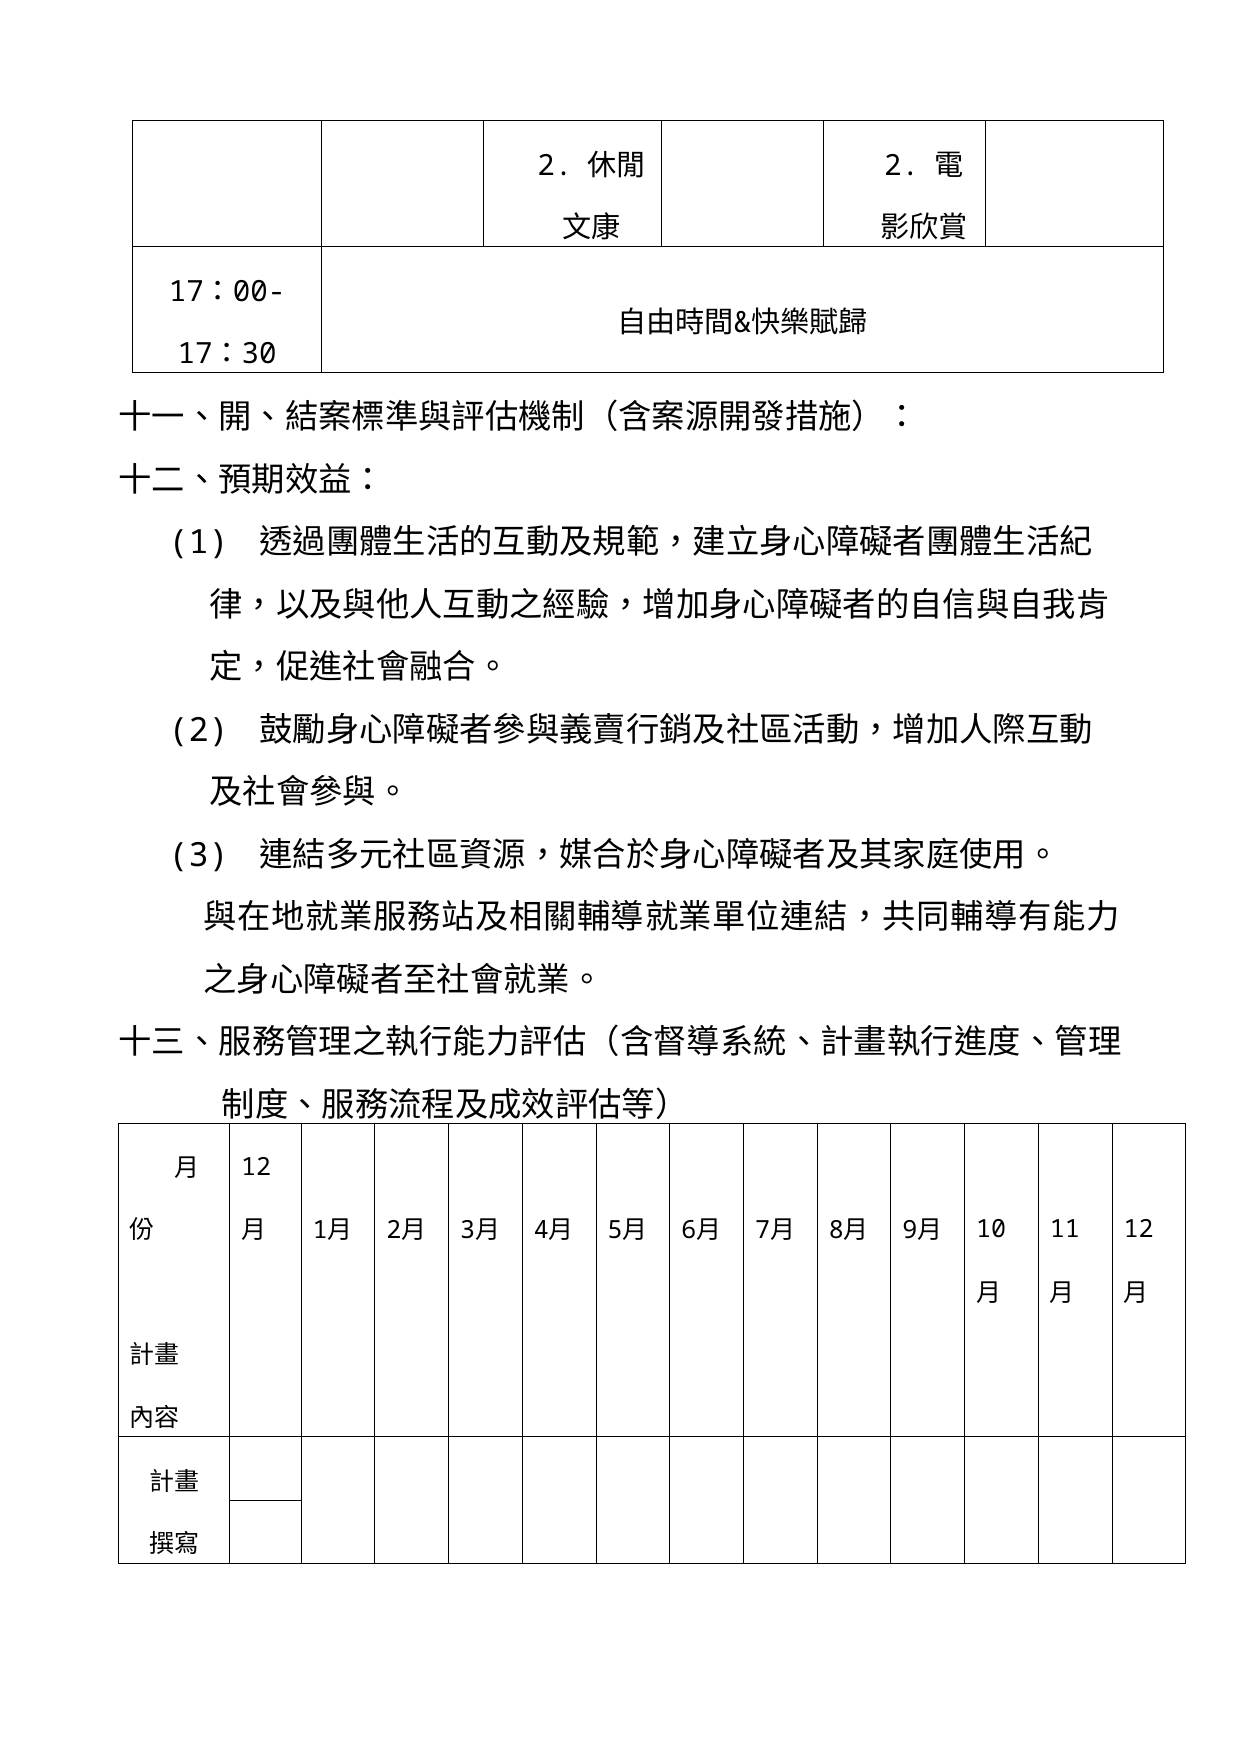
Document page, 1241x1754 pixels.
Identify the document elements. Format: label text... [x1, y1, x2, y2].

table_header 2月 [375, 1124, 448, 1436]
table_cell 自由時間&快樂賦歸 [322, 247, 1163, 372]
text 十二、預期效益： [118, 435, 1122, 498]
table_header 7月 [744, 1124, 817, 1436]
list 透過團體生活的互動及規範，建立身心障礙者團體生活紀律，以及與他人互動之經驗，增加身心障礙者的自信與自我肯定，促進社會融合。 [168, 498, 1122, 685]
table_cell [302, 1437, 374, 1563]
table_header 1月 [302, 1124, 374, 1436]
text 十三、服務管理之執行能力評估（含督導系統、計畫執行進度、管理制度、服務流程及成效評估等） [118, 998, 1122, 1123]
table_header 11月 [1039, 1124, 1112, 1436]
table_cell [230, 1437, 301, 1500]
table_cell 17：00-17：30 [133, 247, 321, 372]
table_header 4月 [523, 1124, 596, 1436]
table_cell [1113, 1437, 1185, 1563]
list 鼓勵身心障礙者參與義賣行銷及社區活動，增加人際互動及社會參與。 [168, 685, 1122, 810]
table_header 3月 [449, 1124, 522, 1436]
table_cell [523, 1437, 596, 1563]
table_cell [818, 1437, 890, 1563]
table_header 8月 [818, 1124, 890, 1436]
table_cell [449, 1437, 522, 1563]
table_cell 社區適應 電影欣賞 [824, 121, 985, 246]
text 與在地就業服務站及相關輔導就業單位連結，共同輔導有能力之身心障礙者至社會就業。 [203, 873, 1122, 998]
table_cell [662, 121, 823, 246]
text 十一、開、結案標準與評估機制（含案源開發措施）： [118, 373, 1122, 435]
table_cell [891, 1437, 964, 1563]
table_cell [744, 1437, 817, 1563]
table_header 10月 [965, 1124, 1038, 1436]
table_header 12月 [1113, 1124, 1185, 1436]
table_cell [230, 1501, 301, 1563]
table_cell [375, 1437, 448, 1563]
table_header 9月 [891, 1124, 964, 1436]
table_cell [986, 121, 1163, 246]
table_cell 計畫 撰寫 [119, 1437, 229, 1563]
table_header 6月 [670, 1124, 743, 1436]
table_cell [965, 1437, 1038, 1563]
table_header 月份 計畫 內容 [119, 1124, 229, 1436]
table_cell [670, 1437, 743, 1563]
list 連結多元社區資源，媒合於身心障礙者及其家庭使用。 [168, 810, 1122, 873]
table_cell [322, 121, 483, 246]
table_header 12月 [230, 1124, 301, 1436]
table_cell [1039, 1437, 1112, 1563]
table_cell 自主會議 休閒文康 [484, 121, 661, 246]
table_cell [133, 121, 321, 246]
table_header 5月 [597, 1124, 669, 1436]
table_cell [597, 1437, 669, 1563]
